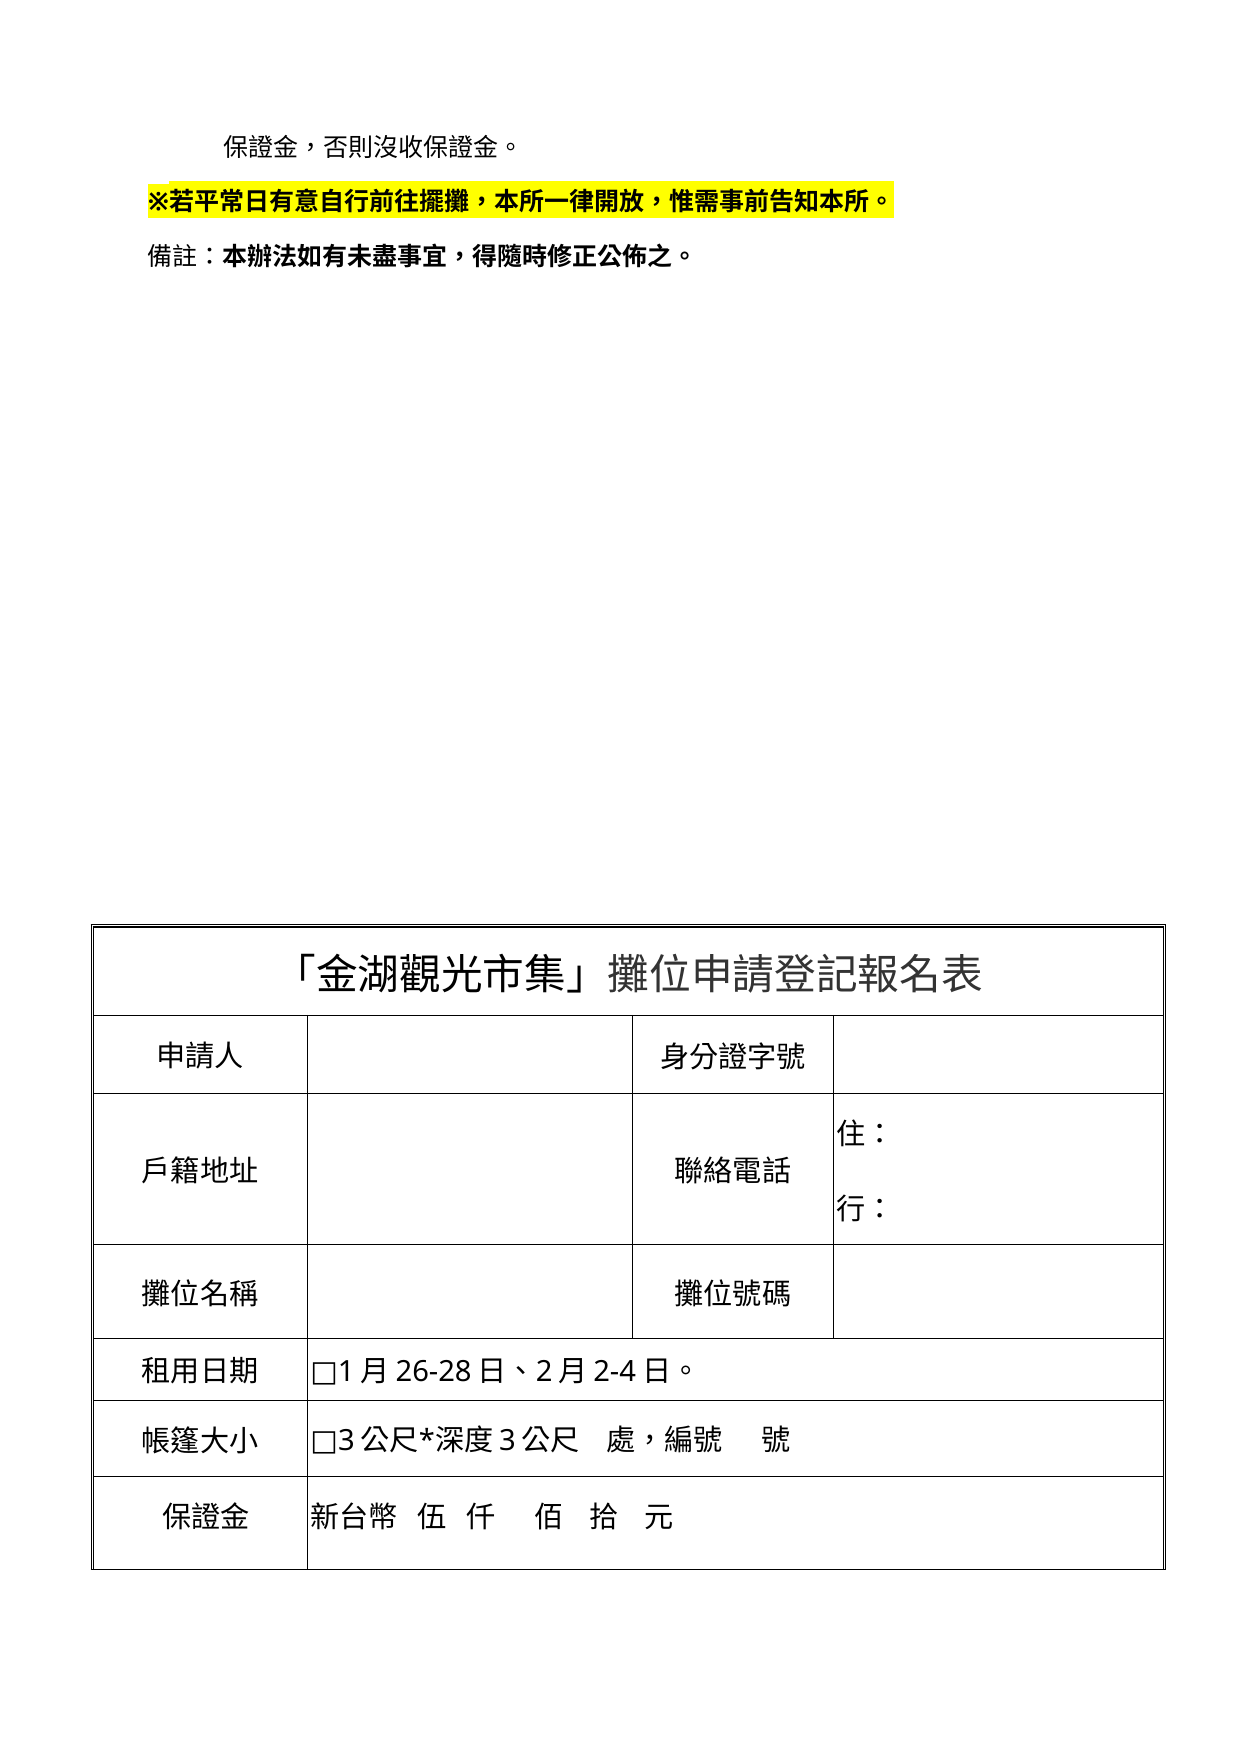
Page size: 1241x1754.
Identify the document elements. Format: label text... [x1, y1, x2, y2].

table_header 「金湖觀光市集」攤位申請登記報名表 [94, 928, 1163, 1015]
table_cell 租用日期 [94, 1339, 307, 1400]
table_cell 身分證字號 [633, 1016, 833, 1093]
table_cell 攤位名稱 [94, 1245, 307, 1338]
table_cell [308, 1016, 632, 1093]
table_cell [834, 1016, 1163, 1093]
table_cell 住： 行： [834, 1094, 1163, 1244]
table_cell 攤位號碼 [633, 1245, 833, 1338]
table_cell □1月26-28日、2月2-4日。 [308, 1339, 1163, 1400]
text 保證金，否則沒收保證金。 [198, 127, 1092, 163]
table_cell 申請人 [94, 1016, 307, 1093]
text ※若平常日有意自行前往擺攤，本所一律開放，惟需事前告知本所。 [148, 181, 1092, 218]
table_cell [308, 1094, 632, 1244]
table_cell 保證金 [94, 1477, 307, 1568]
table_cell □3公尺*深度3公尺 處，編號 號 [308, 1401, 1163, 1476]
table_cell 帳篷大小 [94, 1401, 307, 1476]
text 備註：本辦法如有未盡事宜，得隨時修正公佈之。 [148, 236, 1092, 273]
table_cell 新台幣 伍 仟 佰 拾 元 [308, 1477, 1163, 1568]
table_cell [834, 1245, 1163, 1338]
table_cell 聯絡電話 [633, 1094, 833, 1244]
table_cell 戶籍地址 [94, 1094, 307, 1244]
table_cell [308, 1245, 632, 1338]
